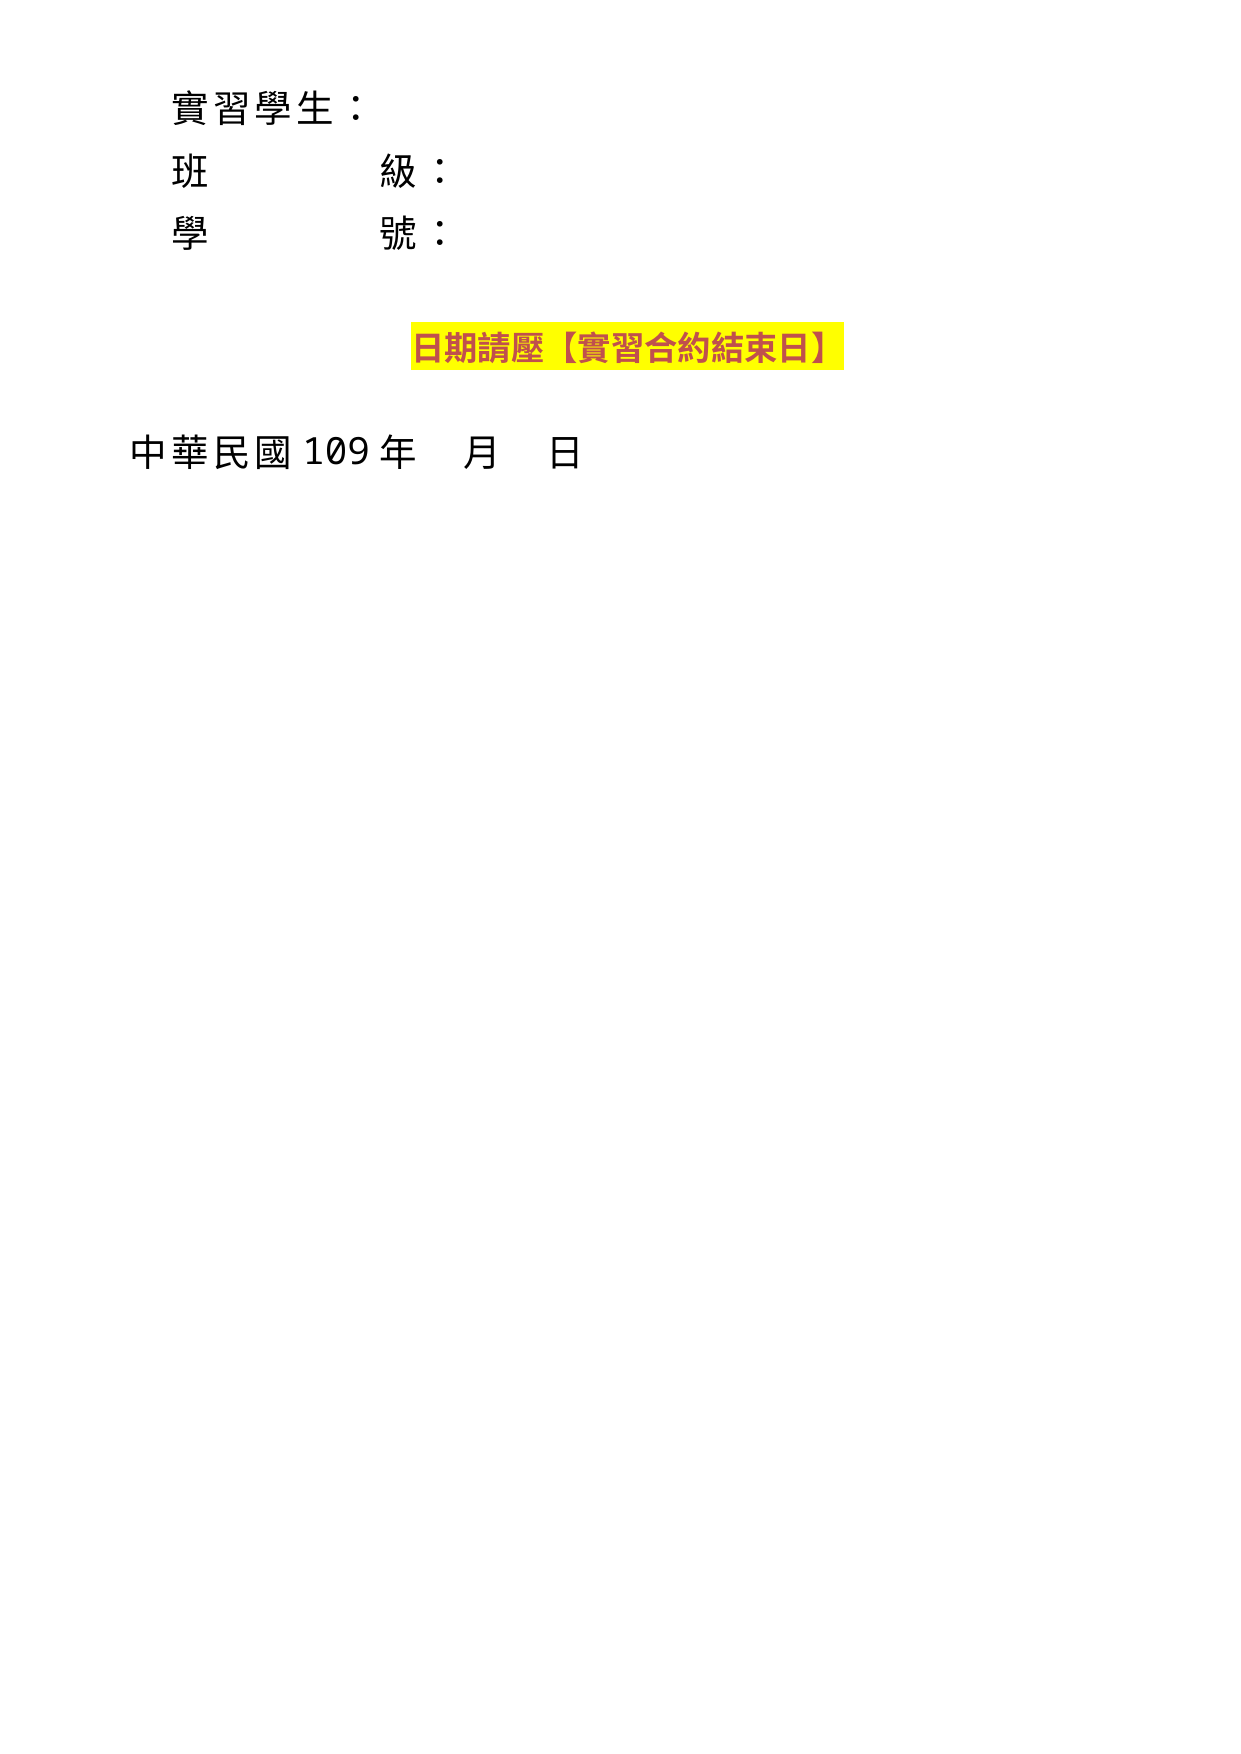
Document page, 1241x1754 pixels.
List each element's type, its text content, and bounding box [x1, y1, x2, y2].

text 學 號： [165, 189, 1127, 252]
text 日期請壓【實習合約結束日】 [301, 322, 954, 370]
text 班 級： [165, 127, 1127, 189]
text 中華民國109年 月 日 [127, 377, 1127, 502]
text 實習學生： [165, 64, 1127, 127]
